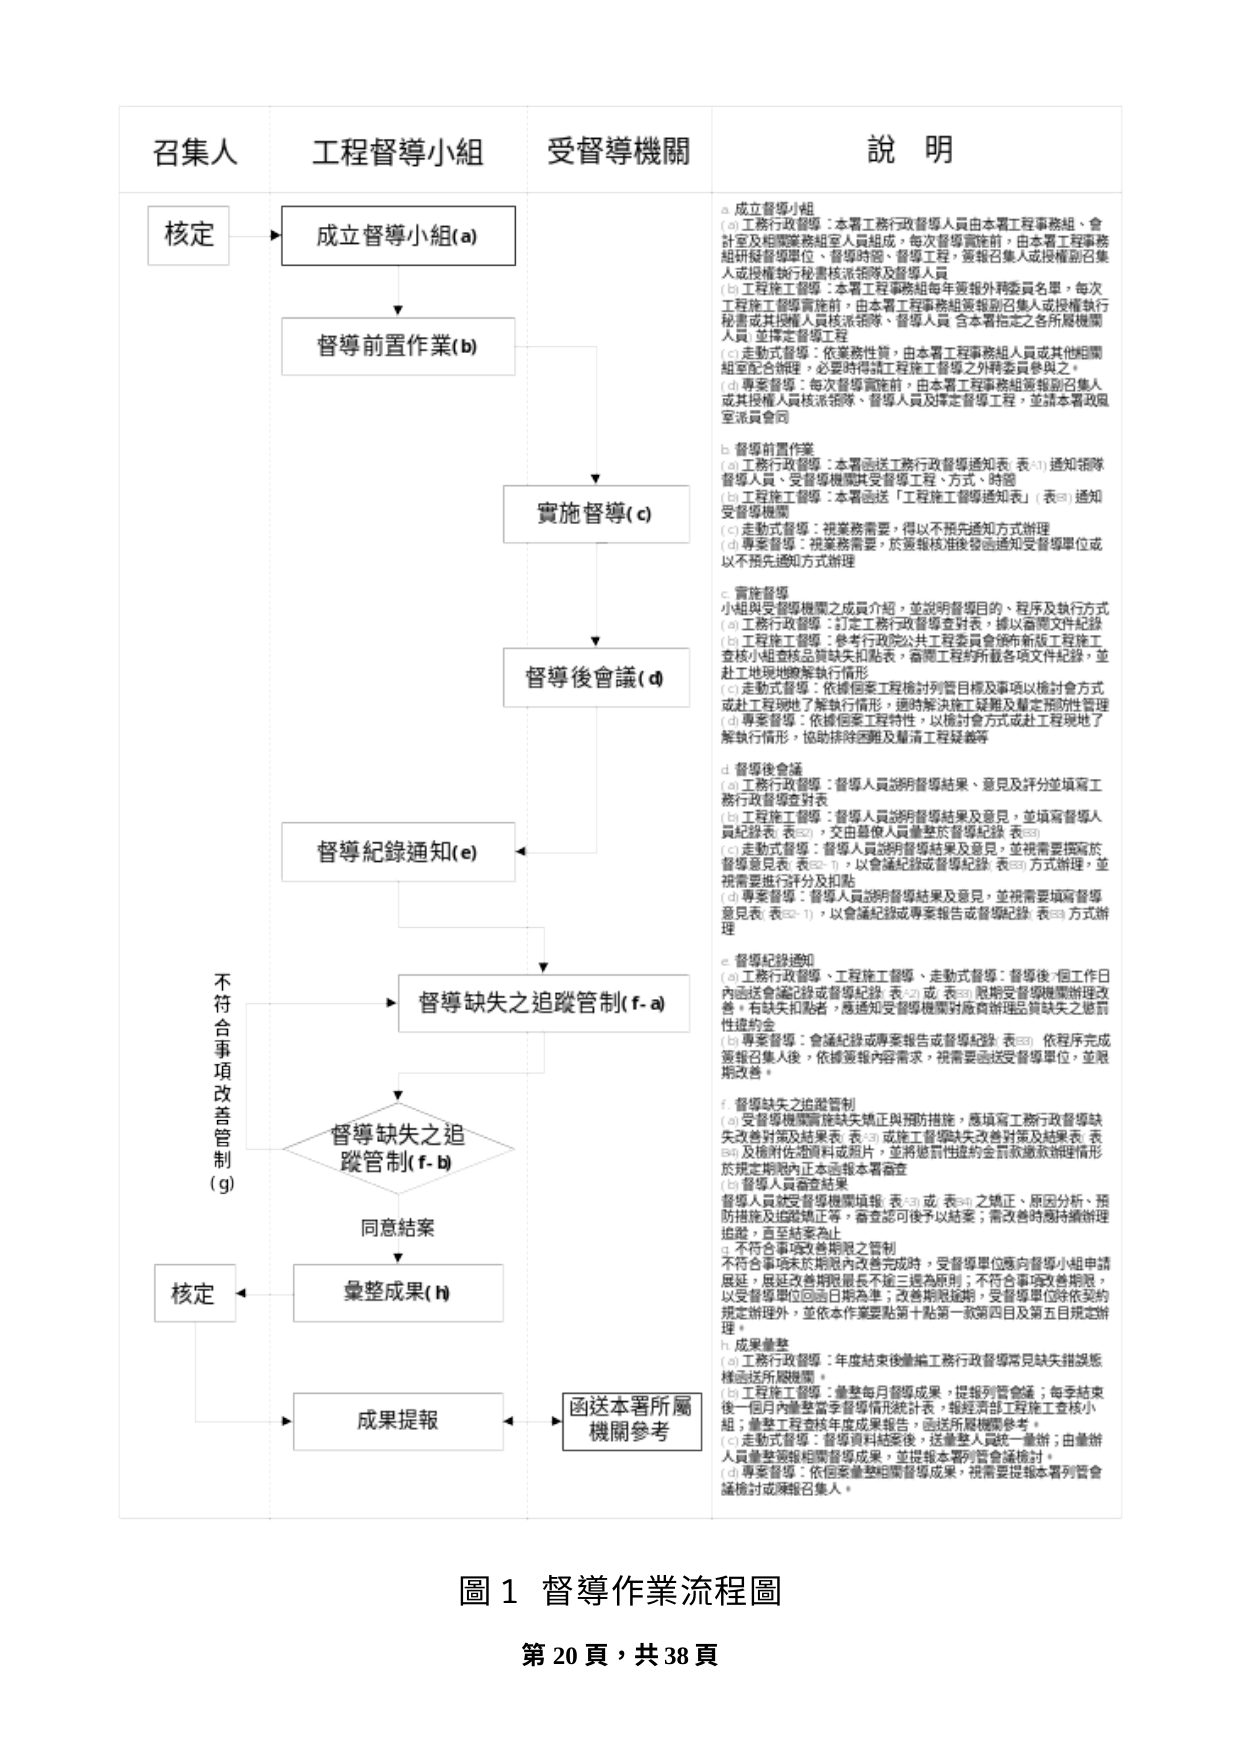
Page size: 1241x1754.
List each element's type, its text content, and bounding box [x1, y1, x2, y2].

text 圖1 督導作業流程圖 [118, 1581, 1122, 1610]
